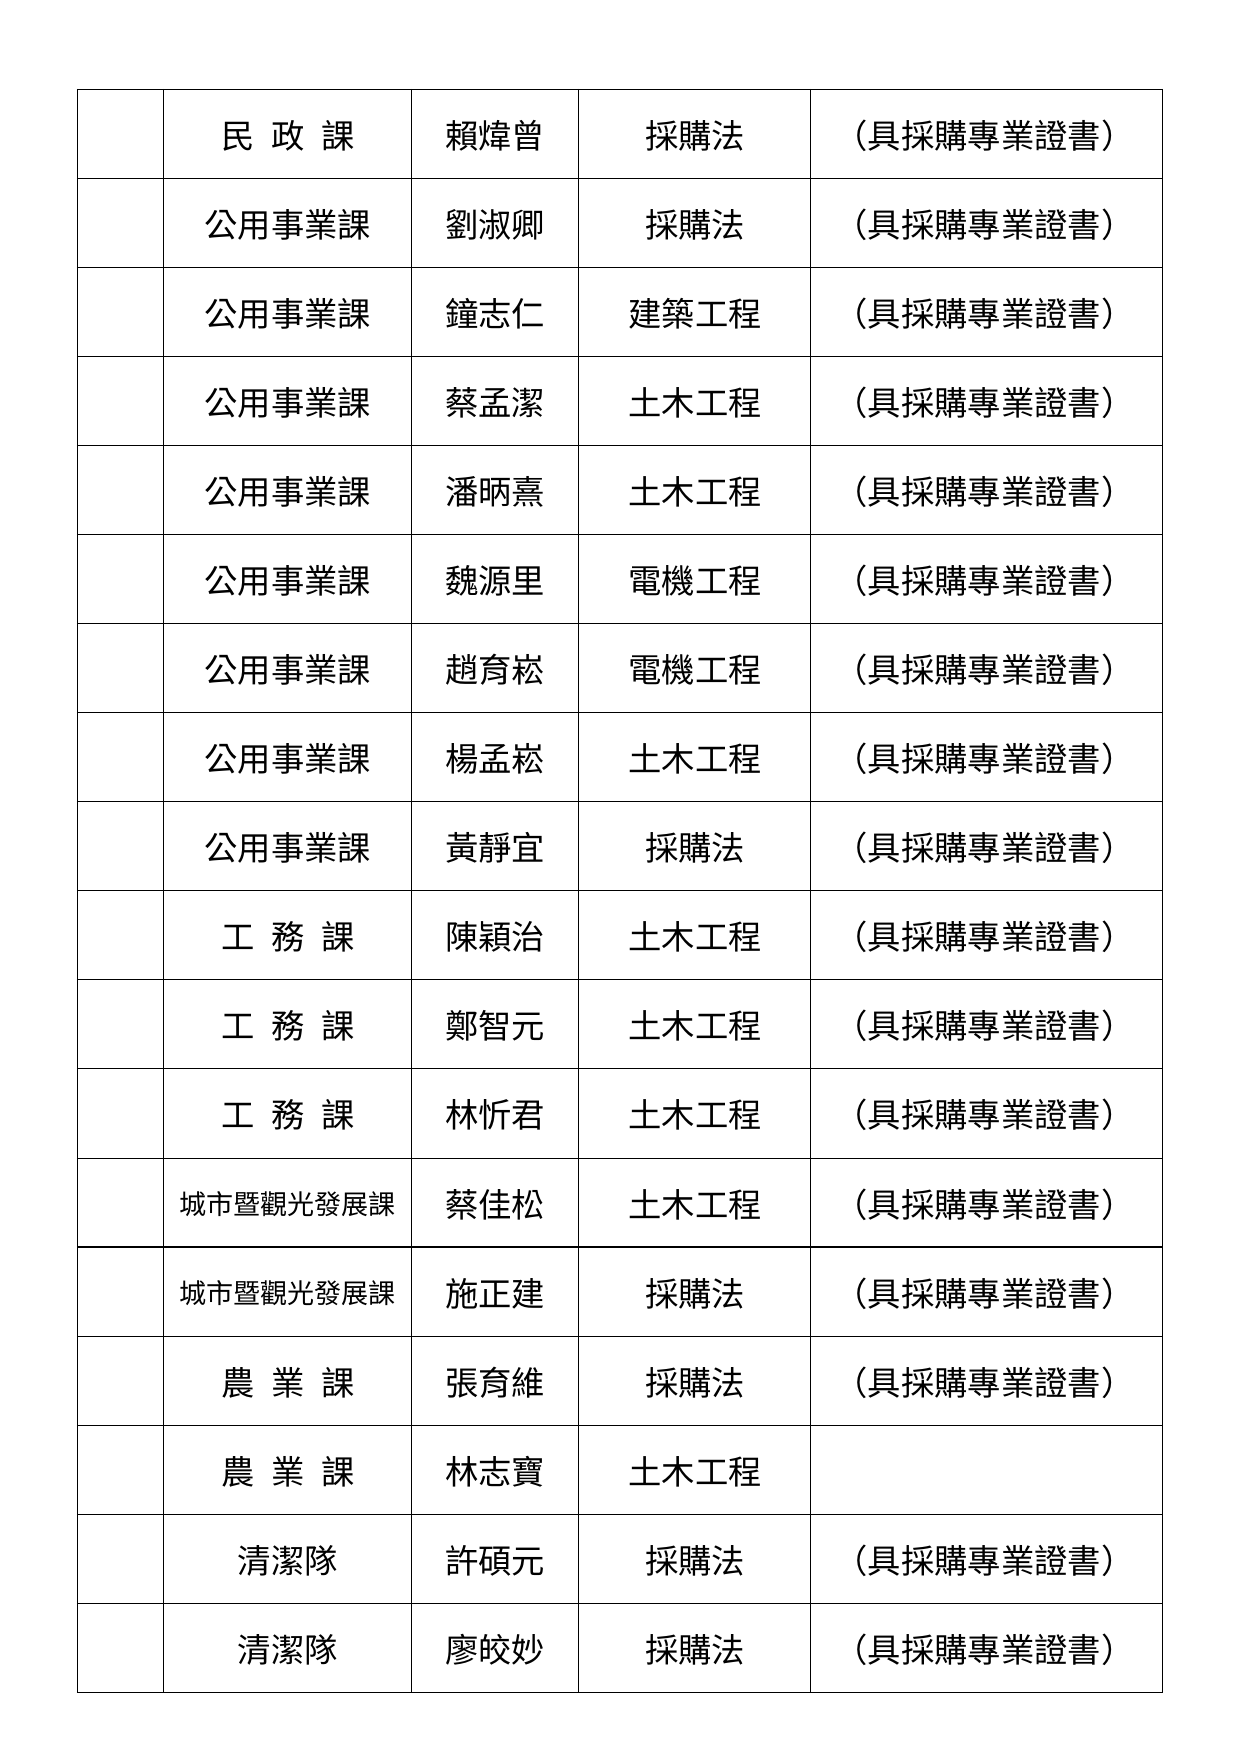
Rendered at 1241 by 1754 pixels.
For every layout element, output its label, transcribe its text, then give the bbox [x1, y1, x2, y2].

table_cell 施正建 [412, 1248, 578, 1336]
table_cell 工 務 課 [164, 891, 411, 979]
table_cell 土木工程 [579, 446, 810, 534]
table_cell 電機工程 [579, 535, 810, 623]
table_cell 楊孟崧 [412, 713, 578, 801]
table_cell 民 政 課 [164, 90, 411, 178]
table_cell 鄭智元 [412, 980, 578, 1068]
table_cell 採購法 [579, 1515, 810, 1603]
table_cell 公用事業課 [164, 713, 411, 801]
table_cell 陳穎治 [412, 891, 578, 979]
table_cell 土木工程 [579, 1159, 810, 1246]
table_cell 工 務 課 [164, 1069, 411, 1157]
table_cell （具採購專業證書） [811, 357, 1162, 445]
table_cell 採購法 [579, 802, 810, 890]
table_cell 公用事業課 [164, 802, 411, 890]
table_cell [78, 1337, 163, 1424]
table_cell [78, 891, 163, 979]
table_cell 鐘志仁 [412, 268, 578, 356]
table_cell [78, 980, 163, 1068]
table_cell 城市暨觀光發展課 [164, 1248, 411, 1336]
table_cell （具採購專業證書） [811, 891, 1162, 979]
table_cell （具採購專業證書） [811, 1248, 1162, 1336]
table_cell [78, 357, 163, 445]
table_cell （具採購專業證書） [811, 802, 1162, 890]
table_cell 賴煒曾 [412, 90, 578, 178]
table_cell 土木工程 [579, 713, 810, 801]
table_cell 林忻君 [412, 1069, 578, 1157]
table_cell 採購法 [579, 1248, 810, 1336]
table_cell （具採購專業證書） [811, 713, 1162, 801]
table_cell 黃靜宜 [412, 802, 578, 890]
table_cell 蔡孟潔 [412, 357, 578, 445]
table_cell [78, 713, 163, 801]
table_cell （具採購專業證書） [811, 1604, 1162, 1692]
table_cell [78, 179, 163, 267]
table_cell 建築工程 [579, 268, 810, 356]
table_cell （具採購專業證書） [811, 1337, 1162, 1424]
table_cell 公用事業課 [164, 179, 411, 267]
table_cell [78, 1248, 163, 1336]
table_cell 土木工程 [579, 1069, 810, 1157]
table_cell （具採購專業證書） [811, 1159, 1162, 1246]
table_cell 魏源里 [412, 535, 578, 623]
table_cell （具採購專業證書） [811, 90, 1162, 178]
table_cell [78, 1159, 163, 1246]
table_cell （具採購專業證書） [811, 1069, 1162, 1157]
table_cell （具採購專業證書） [811, 1515, 1162, 1603]
table_cell 公用事業課 [164, 624, 411, 712]
table_cell （具採購專業證書） [811, 179, 1162, 267]
table_cell 公用事業課 [164, 535, 411, 623]
table_cell 土木工程 [579, 357, 810, 445]
table_cell [78, 624, 163, 712]
table_cell 趙育崧 [412, 624, 578, 712]
table_cell [811, 1426, 1162, 1514]
table_cell 許碩元 [412, 1515, 578, 1603]
table_cell 清潔隊 [164, 1515, 411, 1603]
table_cell 採購法 [579, 1337, 810, 1424]
table_cell 蔡佳松 [412, 1159, 578, 1246]
table_cell （具採購專業證書） [811, 980, 1162, 1068]
table_cell [78, 1604, 163, 1692]
table_cell 農 業 課 [164, 1337, 411, 1424]
table_cell 土木工程 [579, 1426, 810, 1514]
table_cell [78, 268, 163, 356]
table_cell 公用事業課 [164, 446, 411, 534]
table_cell 工 務 課 [164, 980, 411, 1068]
table_cell 廖皎妙 [412, 1604, 578, 1692]
table_cell 土木工程 [579, 891, 810, 979]
table_cell 潘昞熹 [412, 446, 578, 534]
table_cell （具採購專業證書） [811, 446, 1162, 534]
table_cell 劉淑卿 [412, 179, 578, 267]
table_cell [78, 802, 163, 890]
table_cell （具採購專業證書） [811, 624, 1162, 712]
table_cell 城市暨觀光發展課 [164, 1159, 411, 1246]
table_cell （具採購專業證書） [811, 268, 1162, 356]
table_cell [78, 90, 163, 178]
table_cell 土木工程 [579, 980, 810, 1068]
table_cell （具採購專業證書） [811, 535, 1162, 623]
table_cell 採購法 [579, 179, 810, 267]
table_cell 公用事業課 [164, 268, 411, 356]
table_cell 採購法 [579, 1604, 810, 1692]
table_cell 電機工程 [579, 624, 810, 712]
table_cell [78, 446, 163, 534]
table_cell [78, 1515, 163, 1603]
table_cell 採購法 [579, 90, 810, 178]
table_cell [78, 1069, 163, 1157]
table_cell 張育維 [412, 1337, 578, 1424]
table_cell [78, 535, 163, 623]
table_cell 公用事業課 [164, 357, 411, 445]
table_cell 清潔隊 [164, 1604, 411, 1692]
table_cell [78, 1426, 163, 1514]
table_cell 林志寶 [412, 1426, 578, 1514]
table_cell 農 業 課 [164, 1426, 411, 1514]
